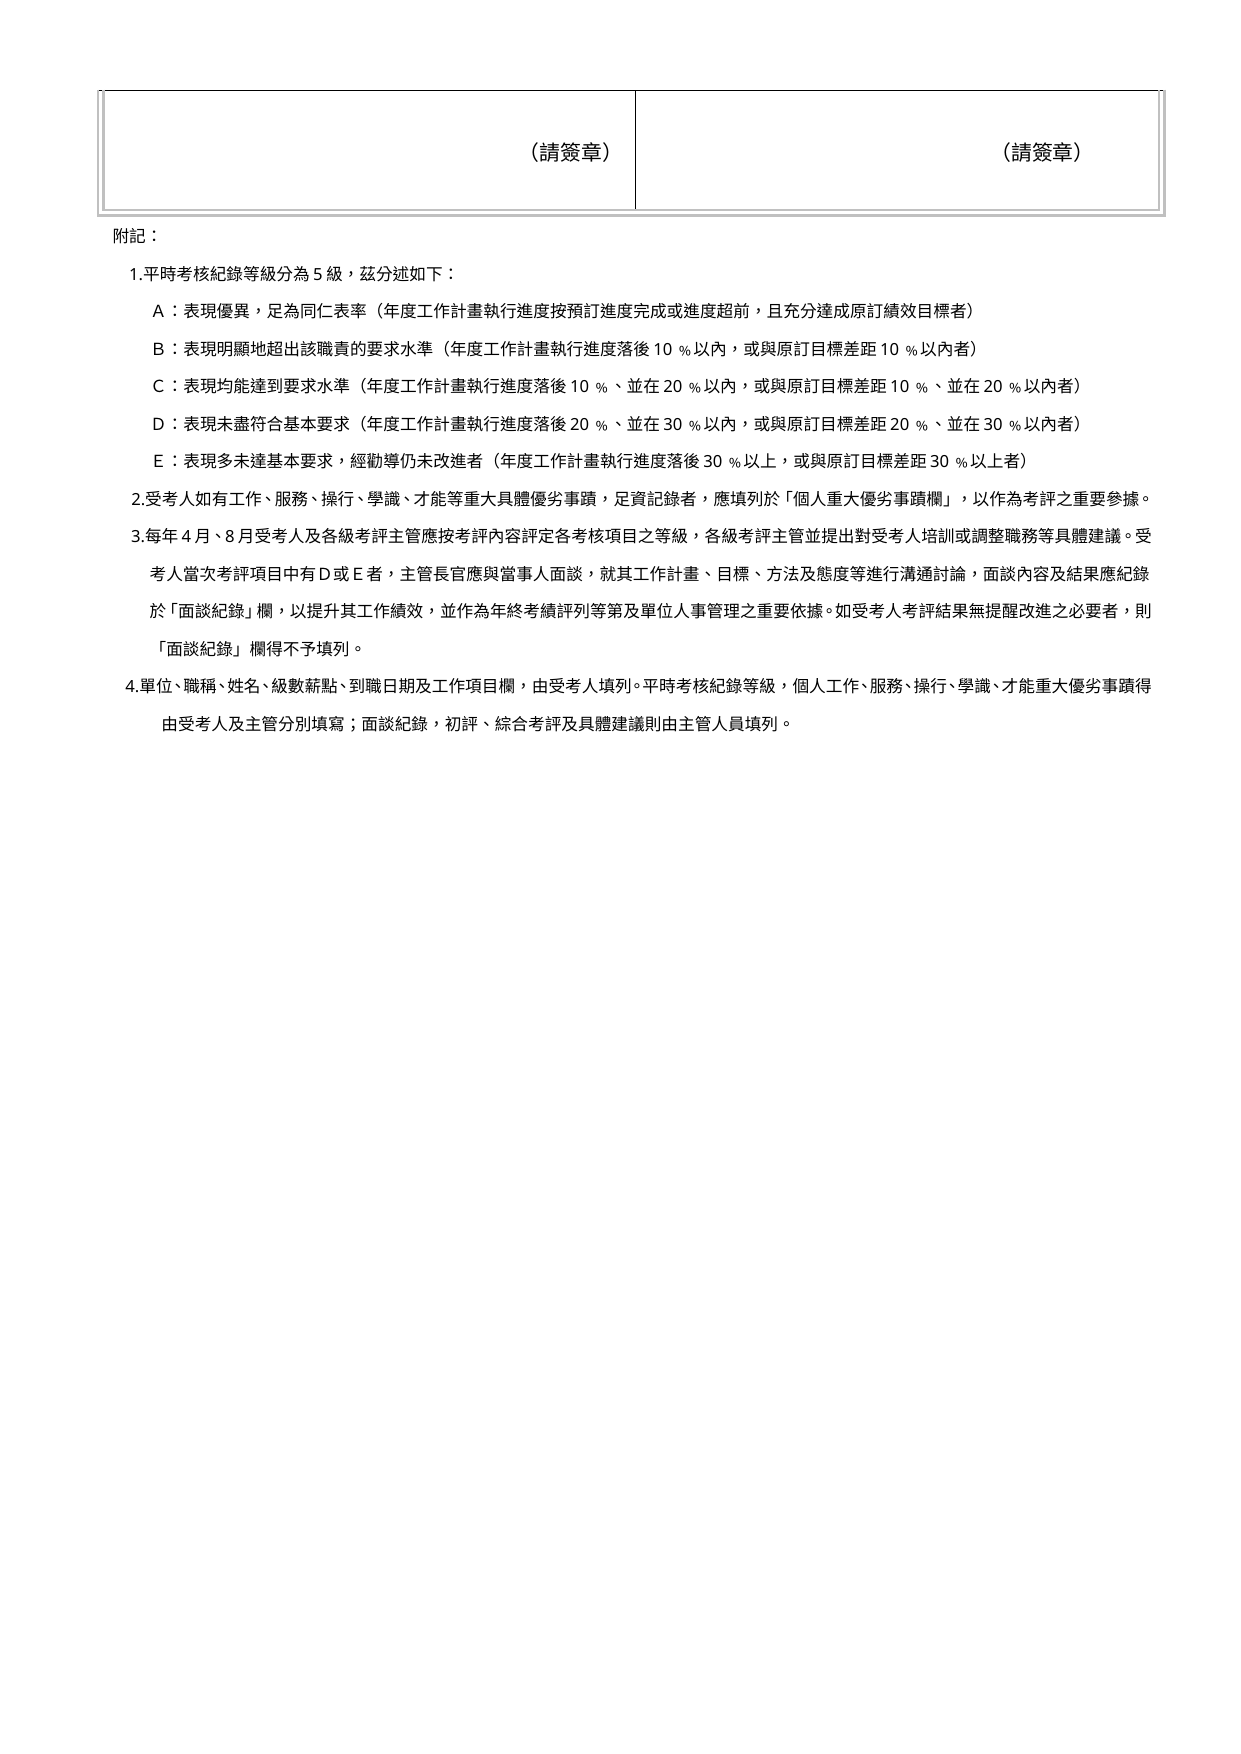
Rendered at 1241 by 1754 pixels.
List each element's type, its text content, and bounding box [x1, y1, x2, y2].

text Ａ：表現優異，足為同仁表率（年度工作計畫執行進度按預訂進度完成或進度超前，且充分達成原訂績效目標者） [150, 292, 1152, 329]
text 4.單位、職稱、姓名、級數薪點、到職日期及工作項目欄，由受考人填列。平時考核紀錄等級，個人工作、服務、操行、學識、才能重大優劣事蹟得由受考人及主管分別填寫；面談紀錄，初評、綜合考評及具體建議則由主管人員填列。 [125, 667, 1152, 742]
text 2.受考人如有工作、服務、操行、學識、才能等重大具體優劣事蹟，足資記錄者，應填列於「個人重大優劣事蹟欄」，以作為考評之重要參據。 [131, 479, 1152, 517]
table_cell （請簽章） [105, 91, 635, 209]
text 附記： [112, 217, 1152, 254]
text 3.每年4月、8月受考人及各級考評主管應按考評內容評定各考核項目之等級，各級考評主管並提出對受考人培訓或調整職務等具體建議。受考人當次考評項目中有Ｄ或Ｅ者，主管長官應與當事人面談，就其工作計畫、目標、方法及態度等進行溝通討論，面談內容及結果應紀錄於「面談紀錄」欄，以提升其工作績效，並作為年終考績評列等第及單位人事管理之重要依據。如受考人考評結果無提醒改進之必要者，則「面談紀錄」欄得不予填列。 [131, 517, 1152, 667]
text Ｄ：表現未盡符合基本要求（年度工作計畫執行進度落後20 ﹪、並在30 ﹪以內，或與原訂目標差距20 ﹪、並在30 ﹪以內者） [150, 404, 1152, 442]
table_cell （請簽章） [636, 91, 1158, 209]
text Ｃ：表現均能達到要求水準（年度工作計畫執行進度落後10 ﹪、並在20 ﹪以內，或與原訂目標差距10 ﹪、並在20 ﹪以內者） [150, 367, 1152, 404]
text Ｅ：表現多未達基本要求，經勸導仍未改進者（年度工作計畫執行進度落後30 ﹪以上，或與原訂目標差距30 ﹪以上者） [150, 442, 1152, 479]
text 1.平時考核紀錄等級分為5級，茲分述如下： [112, 254, 1152, 292]
text Ｂ：表現明顯地超出該職責的要求水準（年度工作計畫執行進度落後10 ﹪以內，或與原訂目標差距10 ﹪以內者） [150, 329, 1152, 367]
